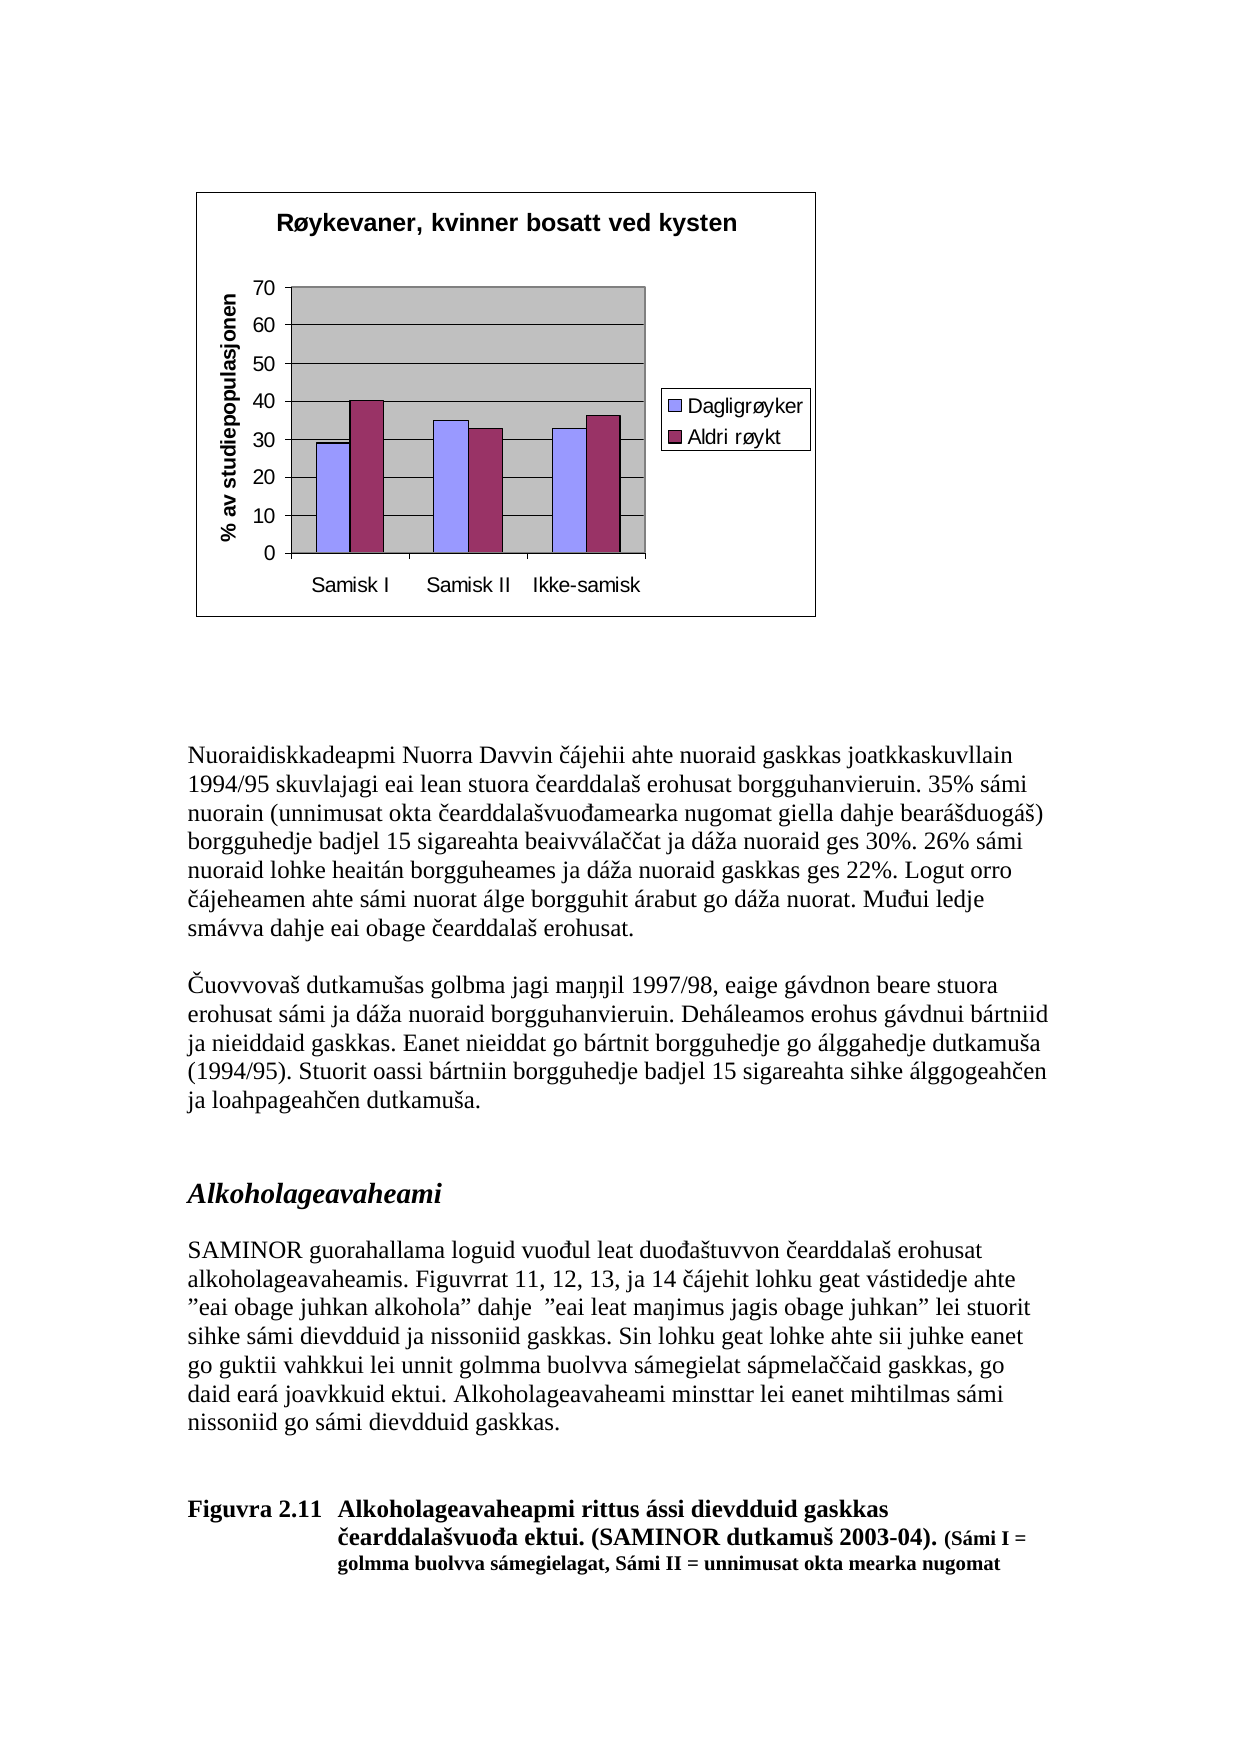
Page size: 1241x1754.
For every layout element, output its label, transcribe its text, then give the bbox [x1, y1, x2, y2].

text Figuvra 2.11 Alkoholageavaheapmi rittus ássi dievdduid gaskkas čearddalašvuođa ektui. (SAMINOR dutkamuš 2003-04). (Sámi I = golmma buolvva sámegielagat, Sámi II = unnimusat okta mearka nugomat [187, 1494, 1053, 1575]
text SAMINOR guorahallama loguid vuođul leat duođaštuvvon čearddalaš erohusat alkoholageavaheamis. Figuvrrat 11, 12, 13, ja 14 čájehit lohku geat vástidedje ahte ”eai obage juhkan alkohola” dahje ”eai leat maŋimus jagis obage juhkan” lei stuorit sihke sámi dievdduid ja nissoniid gaskkas. Sin lohku geat lohke ahte sii juhke eanet go guktii vahkkui lei unnit golmma buolvva sámegielat sápmelaččaid gaskkas, go daid eará joavkkuid ektui. Alkoholageavaheami minsttar lei eanet mihtilmas sámi nissoniid go sámi dievdduid gaskkas. [187, 1235, 1053, 1436]
subtitle Alkoholageavaheami [187, 1176, 1053, 1210]
text Čuovvovaš dutkamušas golbma jagi maŋŋil 1997/98, eaige gávdnon beare stuora erohusat sámi ja dáža nuoraid borgguhanvieruin. Deháleamos erohus gávdnui bártniid ja nieiddaid gaskkas. Eanet nieiddat go bártnit borgguhedje go álggahedje dutkamuša (1994/95). Stuorit oassi bártniin borgguhedje badjel 15 sigareahta sihke álggogeahčen ja loahpageahčen dutkamuša. [187, 970, 1053, 1114]
text Nuoraidiskkadeapmi Nuorra Davvin čájehii ahte nuoraid gaskkas joatkkaskuvllain 1994/95 skuvlajagi eai lean stuora čearddalaš erohusat borgguhanvieruin. 35% sámi nuorain (unnimusat okta čearddalašvuođamearka nugomat giella dahje bearášduogáš) borgguhedje badjel 15 sigareahta beaivválaččat ja dáža nuoraid ges 30%. 26% sámi nuoraid lohke heaitán borgguheames ja dáža nuoraid gaskkas ges 22%. Logut orro čájeheamen ahte sámi nuorat álge borgguhit árabut go dáža nuorat. Muđui ledje smávva dahje eai obage čearddalaš erohusat. [187, 740, 1053, 941]
